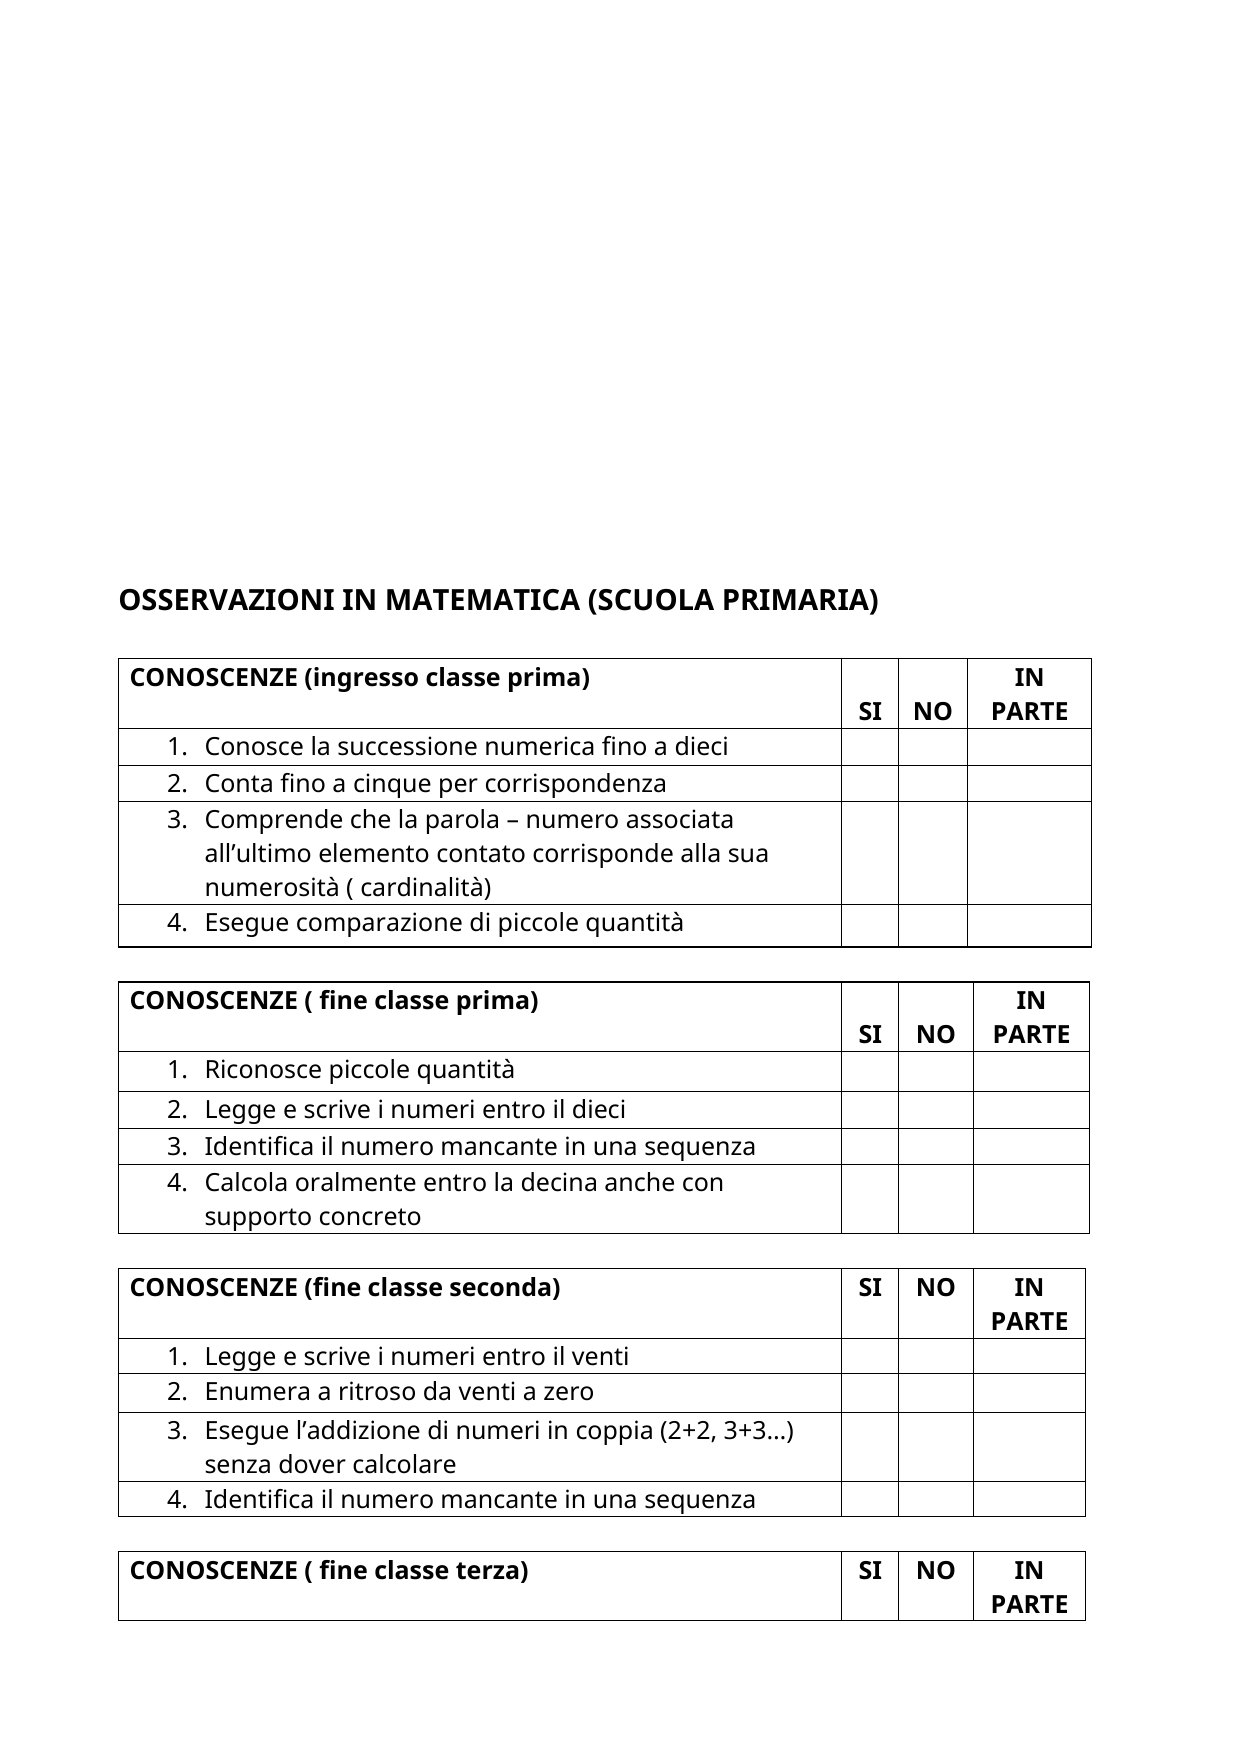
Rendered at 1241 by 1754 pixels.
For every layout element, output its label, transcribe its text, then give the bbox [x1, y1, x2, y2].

table_cell [974, 1165, 1089, 1233]
table_header IN PARTE [974, 983, 1089, 1051]
table_header CONOSCENZE (ingresso classe prima) [119, 659, 841, 727]
table_cell [899, 1482, 973, 1516]
table_cell Riconosce piccole quantità [119, 1052, 841, 1091]
table_cell Legge e scrive i numeri entro il dieci [119, 1092, 841, 1128]
table_cell [968, 905, 1091, 946]
table_cell [899, 905, 967, 946]
table_cell [974, 1482, 1085, 1516]
table_cell [842, 1165, 898, 1233]
table_cell Conosce la successione numerica fino a dieci [119, 729, 841, 765]
table_cell [842, 1339, 898, 1372]
table_cell Legge e scrive i numeri entro il venti [119, 1339, 841, 1372]
table_header NO [899, 1552, 973, 1620]
text OSSERVAZIONI IN MATEMATICA (SCUOLA PRIMARIA) [118, 579, 1122, 618]
table_cell [974, 1413, 1085, 1481]
table_cell [842, 1482, 898, 1516]
table_cell Identifica il numero mancante in una sequenza [119, 1129, 841, 1164]
table_header NO [899, 1269, 973, 1337]
table_header SI [842, 983, 898, 1051]
table_cell [974, 1374, 1085, 1412]
table_header CONOSCENZE ( fine classe terza) [119, 1552, 841, 1620]
table_cell Esegue comparazione di piccole quantità [119, 905, 841, 946]
table_header CONOSCENZE ( fine classe prima) [119, 983, 841, 1051]
table_cell [842, 1052, 898, 1091]
table_cell [968, 802, 1091, 904]
table_header SI [842, 1269, 898, 1337]
table_cell [974, 1339, 1085, 1372]
table_cell [968, 729, 1091, 765]
table_cell [842, 905, 898, 946]
table_header SI [842, 1552, 898, 1620]
table_cell [842, 1129, 898, 1164]
table_cell Calcola oralmente entro la decina anche con supporto concreto [119, 1165, 841, 1233]
table_cell [899, 1339, 973, 1372]
table_header IN PARTE [974, 1552, 1085, 1620]
table_cell [899, 1165, 973, 1233]
table_cell [842, 729, 898, 765]
table_cell [899, 766, 967, 801]
table_cell [899, 1092, 973, 1128]
table_header SI [842, 659, 898, 727]
table_header NO [899, 659, 967, 727]
table_cell [842, 1374, 898, 1412]
table_cell [899, 1374, 973, 1412]
table_cell [899, 1129, 973, 1164]
table_cell [899, 729, 967, 765]
table_cell [842, 766, 898, 801]
table_cell [974, 1092, 1089, 1128]
table_cell [899, 1413, 973, 1481]
table_cell Enumera a ritroso da venti a zero [119, 1374, 841, 1412]
table_cell [842, 1413, 898, 1481]
table_header CONOSCENZE (fine classe seconda) [119, 1269, 841, 1337]
table_cell Esegue l’addizione di numeri in coppia (2+2, 3+3…) senza dover calcolare [119, 1413, 841, 1481]
table_header IN PARTE [974, 1269, 1085, 1337]
table_cell [842, 1092, 898, 1128]
table_cell Identifica il numero mancante in una sequenza [119, 1482, 841, 1516]
table_cell [968, 766, 1091, 801]
table_header NO [899, 983, 973, 1051]
table_cell [899, 802, 967, 904]
table_cell [899, 1052, 973, 1091]
table_cell Comprende che la parola – numero associata all’ultimo elemento contato corrisponde alla sua numerosità ( cardinalità) [119, 802, 841, 904]
table_cell [974, 1052, 1089, 1091]
table_cell [842, 802, 898, 904]
table_cell [974, 1129, 1089, 1164]
table_cell Conta fino a cinque per corrispondenza [119, 766, 841, 801]
table_header IN PARTE [968, 659, 1091, 727]
